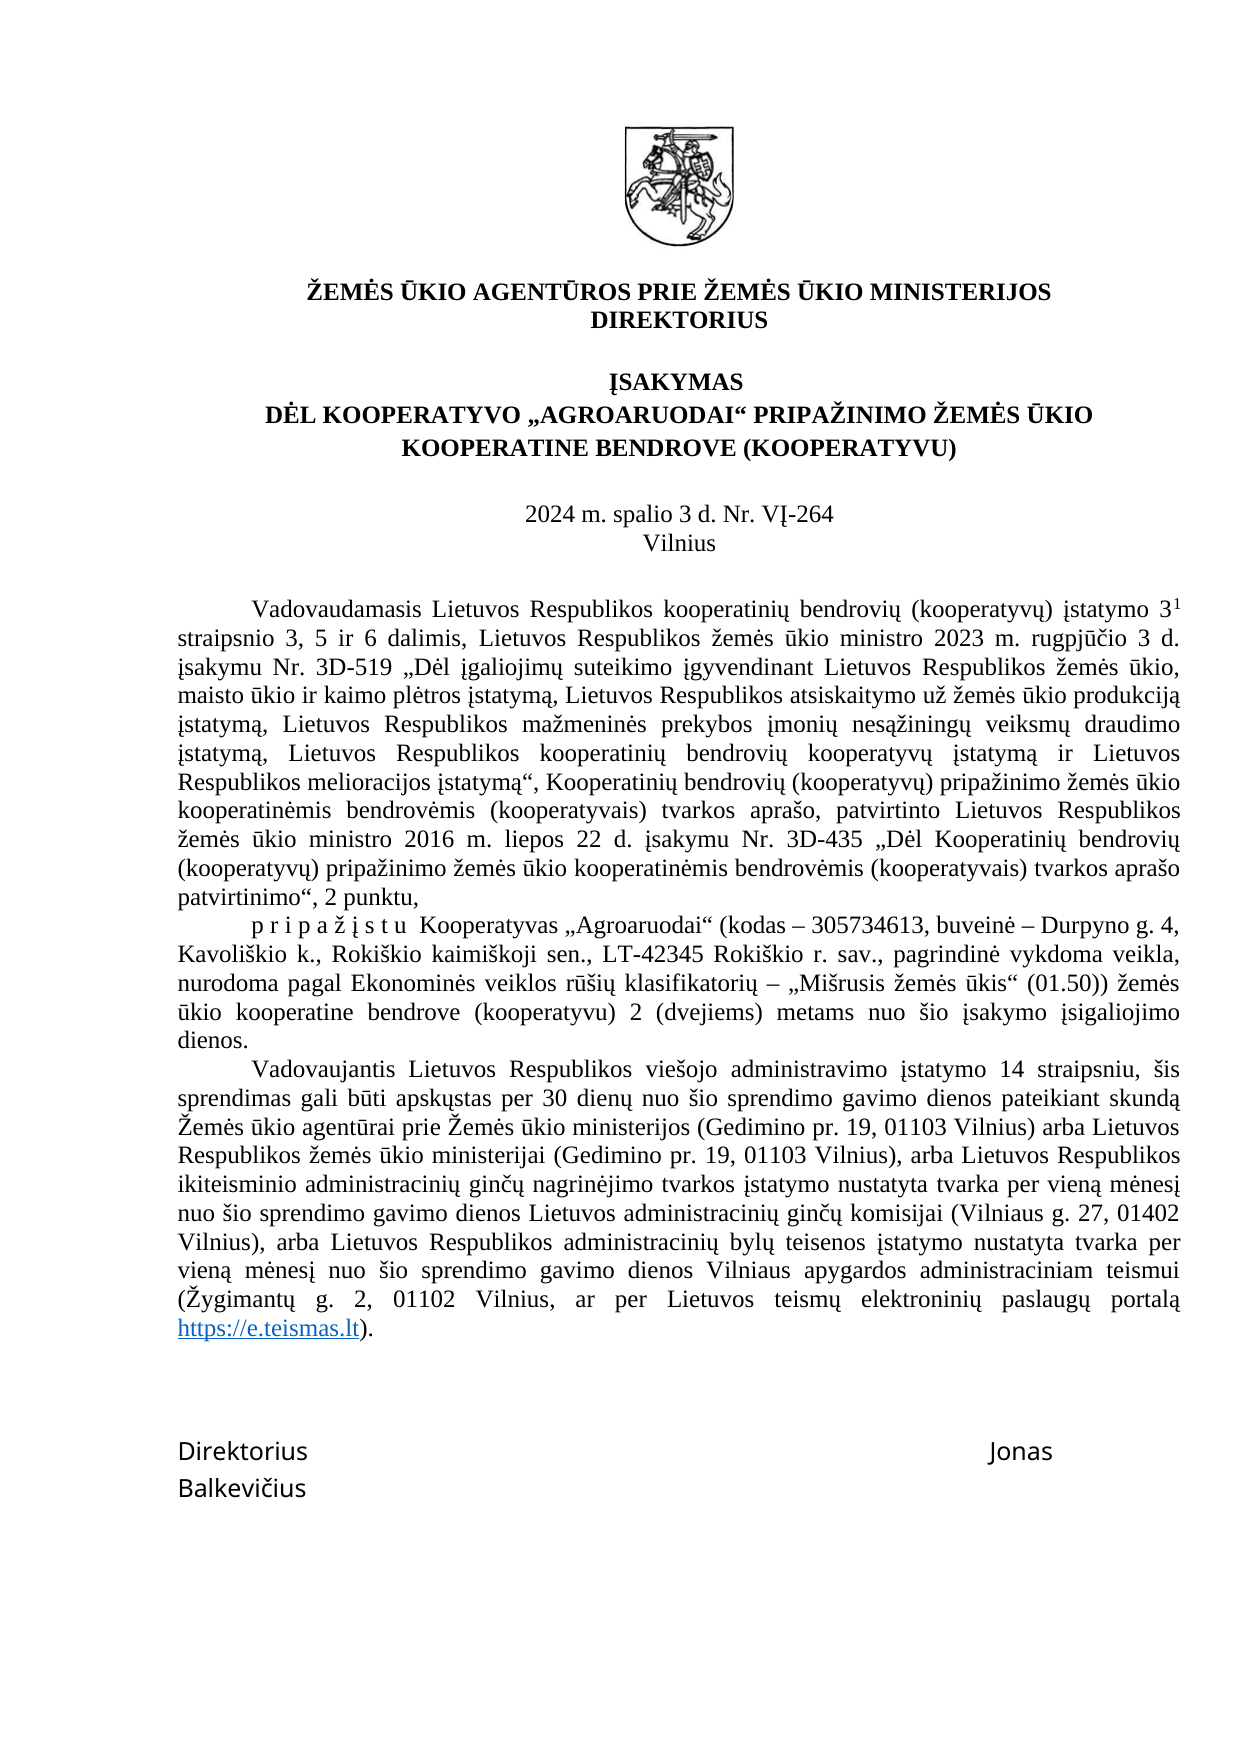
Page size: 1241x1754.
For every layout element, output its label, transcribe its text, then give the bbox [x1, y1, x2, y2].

text 2024 m. spalio 3 d. Nr. VĮ-264 [177, 499, 1181, 528]
text DIREKTORIUS [177, 306, 1181, 334]
text ŽEMĖS ŪKIO AGENTŪROS PRIE ŽEMĖS ŪKIO MINISTERIJOS [177, 277, 1181, 306]
text ĮSAKYMAS [177, 367, 1181, 396]
text Vadovaudamasis Lietuvos Respublikos kooperatinių bendrovių (kooperatyvų) įstatymo 31 straipsnio 3, 5 ir 6 dalimis, Lietuvos Respublikos žemės ūkio ministro 2023 m. rugpjūčio 3 d. įsakymu Nr. 3D-519 „Dėl įgaliojimų suteikimo įgyvendinant Lietuvos Respublikos žemės ūkio, maisto ūkio ir kaimo plėtros įstatymą, Lietuvos Respublikos atsiskaitymo už žemės ūkio produkciją įstatymą, Lietuvos Respublikos mažmeninės prekybos įmonių nesąžiningų veiksmų draudimo įstatymą, Lietuvos Respublikos kooperatinių bendrovių kooperatyvų įstatymą ir Lietuvos Respublikos melioracijos įstatymą“, Kooperatinių bendrovių (kooperatyvų) pripažinimo žemės ūkio kooperatinėmis bendrovėmis (kooperatyvais) tvarkos aprašo, patvirtinto Lietuvos Respublikos žemės ūkio ministro 2016 m. liepos 22 d. įsakymu Nr. 3D-435 „Dėl Kooperatinių bendrovių (kooperatyvų) pripažinimo žemės ūkio kooperatinėmis bendrovėmis (kooperatyvais) tvarkos aprašo patvirtinimo“, 2 punktu, [177, 594, 1181, 911]
text DĖL KOOPERATYVO „AGROARUODAI“ PRIPAŽINIMO ŽEMĖS ŪKIO KOOPERATINE BENDROVE (KOOPERATYVU) [177, 400, 1181, 462]
text Vadovaujantis Lietuvos Respublikos viešojo administravimo įstatymo 14 straipsniu, šis sprendimas gali būti apskųstas per 30 dienų nuo šio sprendimo gavimo dienos pateikiant skundą Žemės ūkio agentūrai prie Žemės ūkio ministerijos (Gedimino pr. 19, 01103 Vilnius) arba Lietuvos Respublikos žemės ūkio ministerijai (Gedimino pr. 19, 01103 Vilnius), arba Lietuvos Respublikos ikiteisminio administracinių ginčų nagrinėjimo tvarkos įstatymo nustatyta tvarka per vieną mėnesį nuo šio sprendimo gavimo dienos Lietuvos administracinių ginčų komisijai (Vilniaus g. 27, 01402 Vilnius), arba Lietuvos Respublikos administracinių bylų teisenos įstatymo nustatyta tvarka per vieną mėnesį nuo šio sprendimo gavimo dienos Vilniaus apygardos administraciniam teismui (Žygimantų g. 2, 01102 Vilnius, ar per Lietuvos teismų elektroninių paslaugų portalą https://e.teismas.lt). [177, 1054, 1181, 1342]
text Vilnius [177, 528, 1181, 557]
text Direktorius Jonas Balkevičius [177, 1434, 1181, 1504]
text p r i p a ž į s t u Kooperatyvas „Agroaruodai“ (kodas – 305734613, buveinė – Durpyno g. 4, Kavoliškio k., Rokiškio kaimiškoji sen., LT-42345 Rokiškio r. sav., pagrindinė vykdoma veikla, nurodoma pagal Ekonominės veiklos rūšių klasifikatorių – „Mišrusis žemės ūkis“ (01.50)) žemės ūkio kooperatine bendrove (kooperatyvu) 2 (dvejiems) metams nuo šio įsakymo įsigaliojimo dienos. [177, 911, 1181, 1054]
